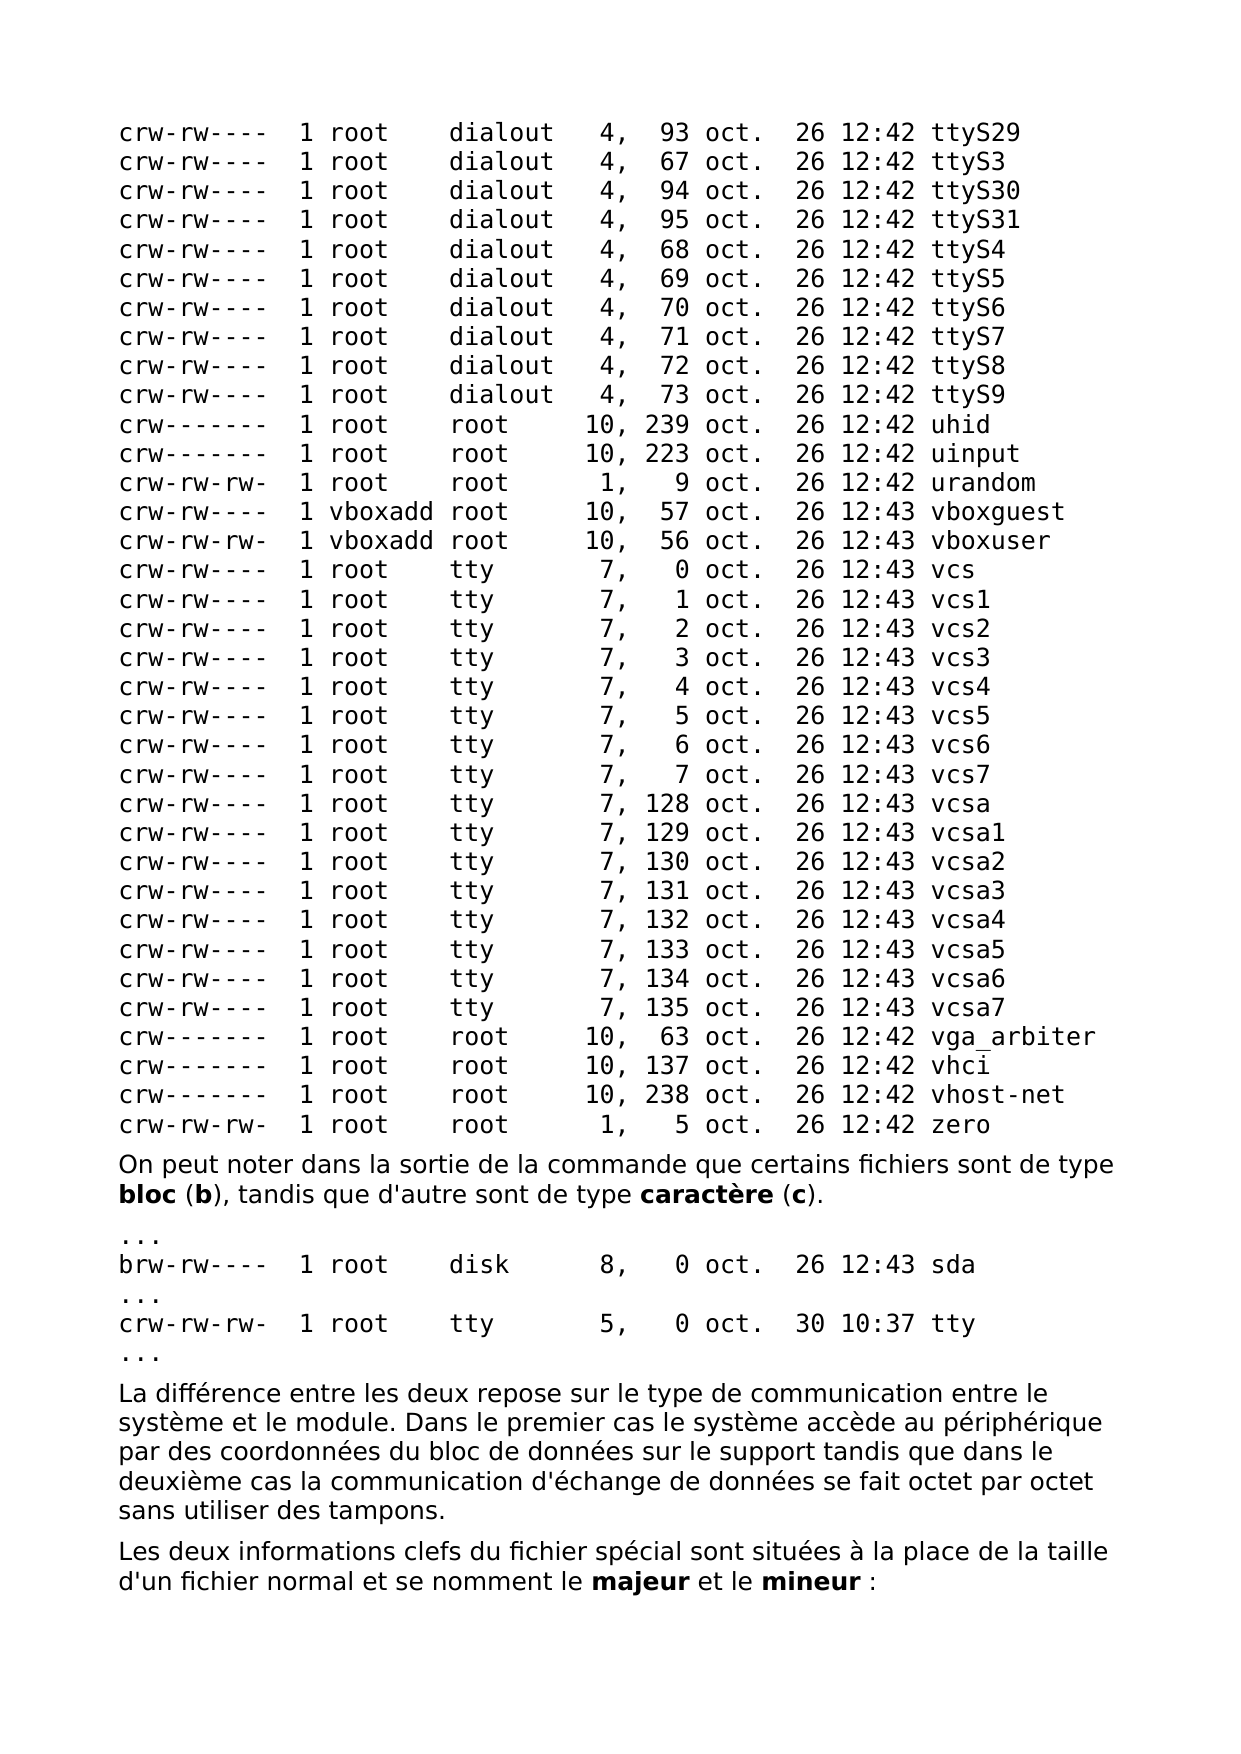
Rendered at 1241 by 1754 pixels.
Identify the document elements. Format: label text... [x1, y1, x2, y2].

text Les deux informations clefs du fichier spécial sont situées à la place de la taille d'un fichier normal et se nomment le majeur et le mineur : [118, 1537, 1122, 1596]
text crw-rw---- 1 root dialout 4, 93 oct. 26 12:42 ttyS29 crw-rw---- 1 root dialout 4, 67 oct. 26 12:42 ttyS3 crw-rw---- 1 root dialout 4, 94 oct. 26 12:42 ttyS30 crw-rw---- 1 root dialout 4, 95 oct. 26 12:42 ttyS31 crw-rw---- 1 root dialout 4, 68 oct. 26 12:42 ttyS4 crw-rw---- 1 root dialout 4, 69 oct. 26 12:42 ttyS5 crw-rw---- 1 root dialout 4, 70 oct. 26 12:42 ttyS6 crw-rw---- 1 root dialout 4, 71 oct. 26 12:42 ttyS7 crw-rw---- 1 root dialout 4, 72 oct. 26 12:42 ttyS8 crw-rw---- 1 root dialout 4, 73 oct. 26 12:42 ttyS9 crw------- 1 root root 10, 239 oct. 26 12:42 uhid crw------- 1 root root 10, 223 oct. 26 12:42 uinput crw-rw-rw- 1 root root 1, 9 oct. 26 12:42 urandom crw-rw---- 1 vboxadd root 10, 57 oct. 26 12:43 vboxguest crw-rw-rw- 1 vboxadd root 10, 56 oct. 26 12:43 vboxuser crw-rw---- 1 root tty 7, 0 oct. 26 12:43 vcs crw-rw---- 1 root tty 7, 1 oct. 26 12:43 vcs1 crw-rw---- 1 root tty 7, 2 oct. 26 12:43 vcs2 crw-rw---- 1 root tty 7, 3 oct. 26 12:43 vcs3 crw-rw---- 1 root tty 7, 4 oct. 26 12:43 vcs4 crw-rw---- 1 root tty 7, 5 oct. 26 12:43 vcs5 crw-rw---- 1 root tty 7, 6 oct. 26 12:43 vcs6 crw-rw---- 1 root tty 7, 7 oct. 26 12:43 vcs7 crw-rw---- 1 root tty 7, 128 oct. 26 12:43 vcsa crw-rw---- 1 root tty 7, 129 oct. 26 12:43 vcsa1 crw-rw---- 1 root tty 7, 130 oct. 26 12:43 vcsa2 crw-rw---- 1 root tty 7, 131 oct. 26 12:43 vcsa3 crw-rw---- 1 root tty 7, 132 oct. 26 12:43 vcsa4 crw-rw---- 1 root tty 7, 133 oct. 26 12:43 vcsa5 crw-rw---- 1 root tty 7, 134 oct. 26 12:43 vcsa6 crw-rw---- 1 root tty 7, 135 oct. 26 12:43 vcsa7 crw------- 1 root root 10, 63 oct. 26 12:42 vga_arbiter crw------- 1 root root 10, 137 oct. 26 12:42 vhci crw------- 1 root root 10, 238 oct. 26 12:42 vhost-net crw-rw-rw- 1 root root 1, 5 oct. 26 12:42 zero [118, 118, 1122, 1139]
text On peut noter dans la sortie de la commande que certains fichiers sont de type bloc (b), tandis que d'autre sont de type caractère (c). [118, 1151, 1122, 1209]
text ... brw-rw---- 1 root disk 8, 0 oct. 26 12:43 sda ... crw-rw-rw- 1 root tty 5, 0 oct. 30 10:37 tty ... [118, 1222, 1122, 1367]
text La différence entre les deux repose sur le type de communication entre le système et le module. Dans le premier cas le système accède au périphérique par des coordonnées du bloc de données sur le support tandis que dans le deuxième cas la communication d'échange de données se fait octet par octet sans utiliser des tampons. [118, 1379, 1122, 1525]
